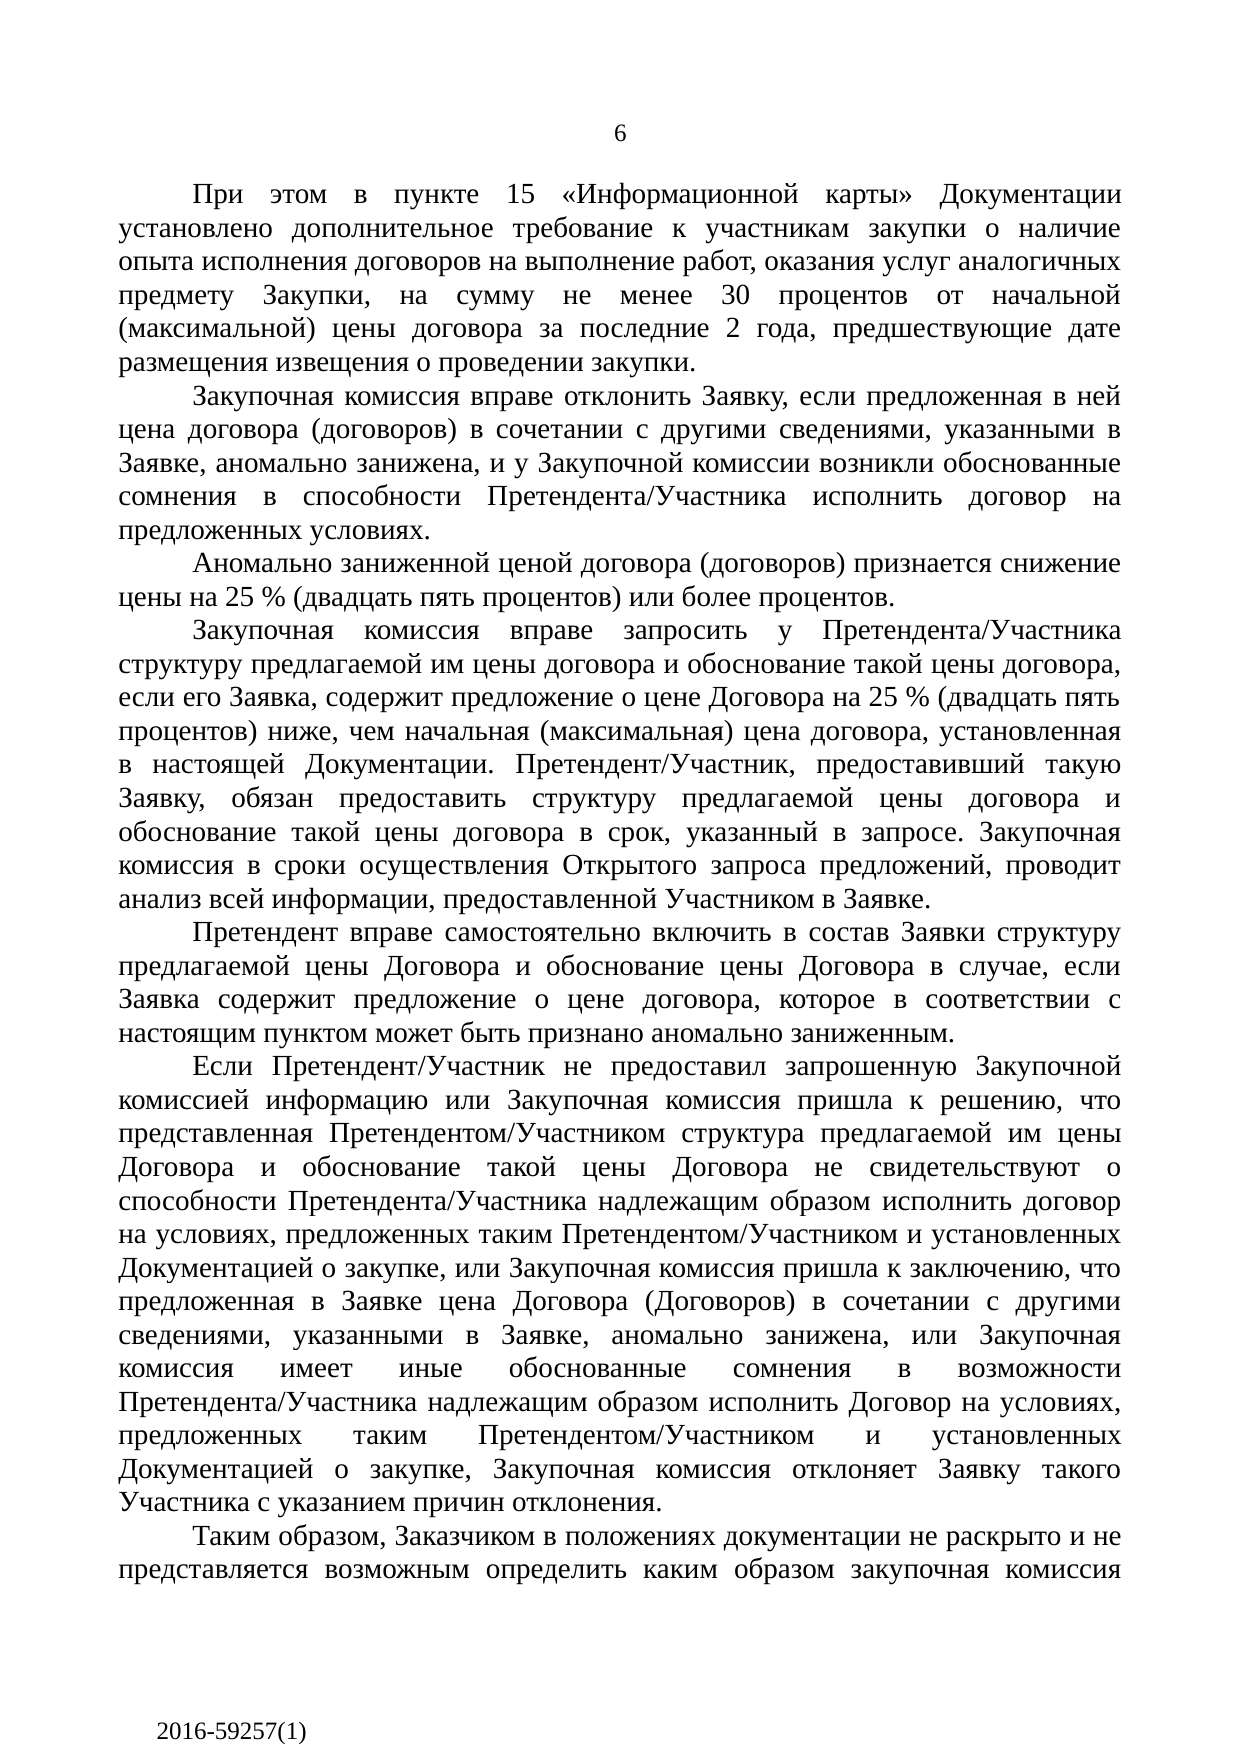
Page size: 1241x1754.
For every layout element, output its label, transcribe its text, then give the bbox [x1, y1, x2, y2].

text Таким образом, Заказчиком в положениях документации не раскрыто и не представляется возможным определить каким образом закупочная комиссия [118, 1518, 1122, 1585]
text При этом в пункте 15 «Информационной карты» Документации установлено дополнительное требование к участникам закупки о наличие опыта исполнения договоров на выполнение работ, оказания услуг аналогичных предмету Закупки, на сумму не менее 30 процентов от начальной (максимальной) цены договора за последние 2 года, предшествующие дате размещения извещения о проведении закупки. [118, 176, 1122, 378]
text Закупочная комиссия вправе запросить у Претендента/Участника структуру предлагаемой им цены договора и обоснование такой цены договора, если его Заявка, содержит предложение о цене Договора на 25 % (двадцать пять процентов) ниже, чем начальная (максимальная) цена договора, установленная в настоящей Документации. Претендент/Участник, предоставивший такую Заявку, обязан предоставить структуру предлагаемой цены договора и обоснование такой цены договора в срок, указанный в запросе. Закупочная комиссия в сроки осуществления Открытого запроса предложений, проводит анализ всей информации, предоставленной Участником в Заявке. [118, 612, 1122, 914]
text Претендент вправе самостоятельно включить в состав Заявки структуру предлагаемой цены Договора и обоснование цены Договора в случае, если Заявка содержит предложение о цене договора, которое в соответствии с настоящим пунктом может быть признано аномально заниженным. [118, 914, 1122, 1048]
text Если Претендент/Участник не предоставил запрошенную Закупочной комиссией информацию или Закупочная комиссия пришла к решению, что представленная Претендентом/Участником структура предлагаемой им цены Договора и обоснование такой цены Договора не свидетельствуют о способности Претендента/Участника надлежащим образом исполнить договор на условиях, предложенных таким Претендентом/Участником и установленных Документацией о закупке, или Закупочная комиссия пришла к заключению, что предложенная в Заявке цена Договора (Договоров) в сочетании с другими сведениями, указанными в Заявке, аномально занижена, или Закупочная комиссия имеет иные обоснованные сомнения в возможности Претендента/Участника надлежащим образом исполнить Договор на условиях, предложенных таким Претендентом/Участником и установленных Документацией о закупке, Закупочная комиссия отклоняет Заявку такого Участника с указанием причин отклонения. [118, 1048, 1122, 1518]
text Закупочная комиссия вправе отклонить Заявку, если предложенная в ней цена договора (договоров) в сочетании с другими сведениями, указанными в Заявке, аномально занижена, и у Закупочной комиссии возникли обоснованные сомнения в способности Претендента/Участника исполнить договор на предложенных условиях. [118, 378, 1122, 545]
text Аномально заниженной ценой договора (договоров) признается снижение цены на 25 % (двадцать пять процентов) или более процентов. [118, 545, 1122, 612]
